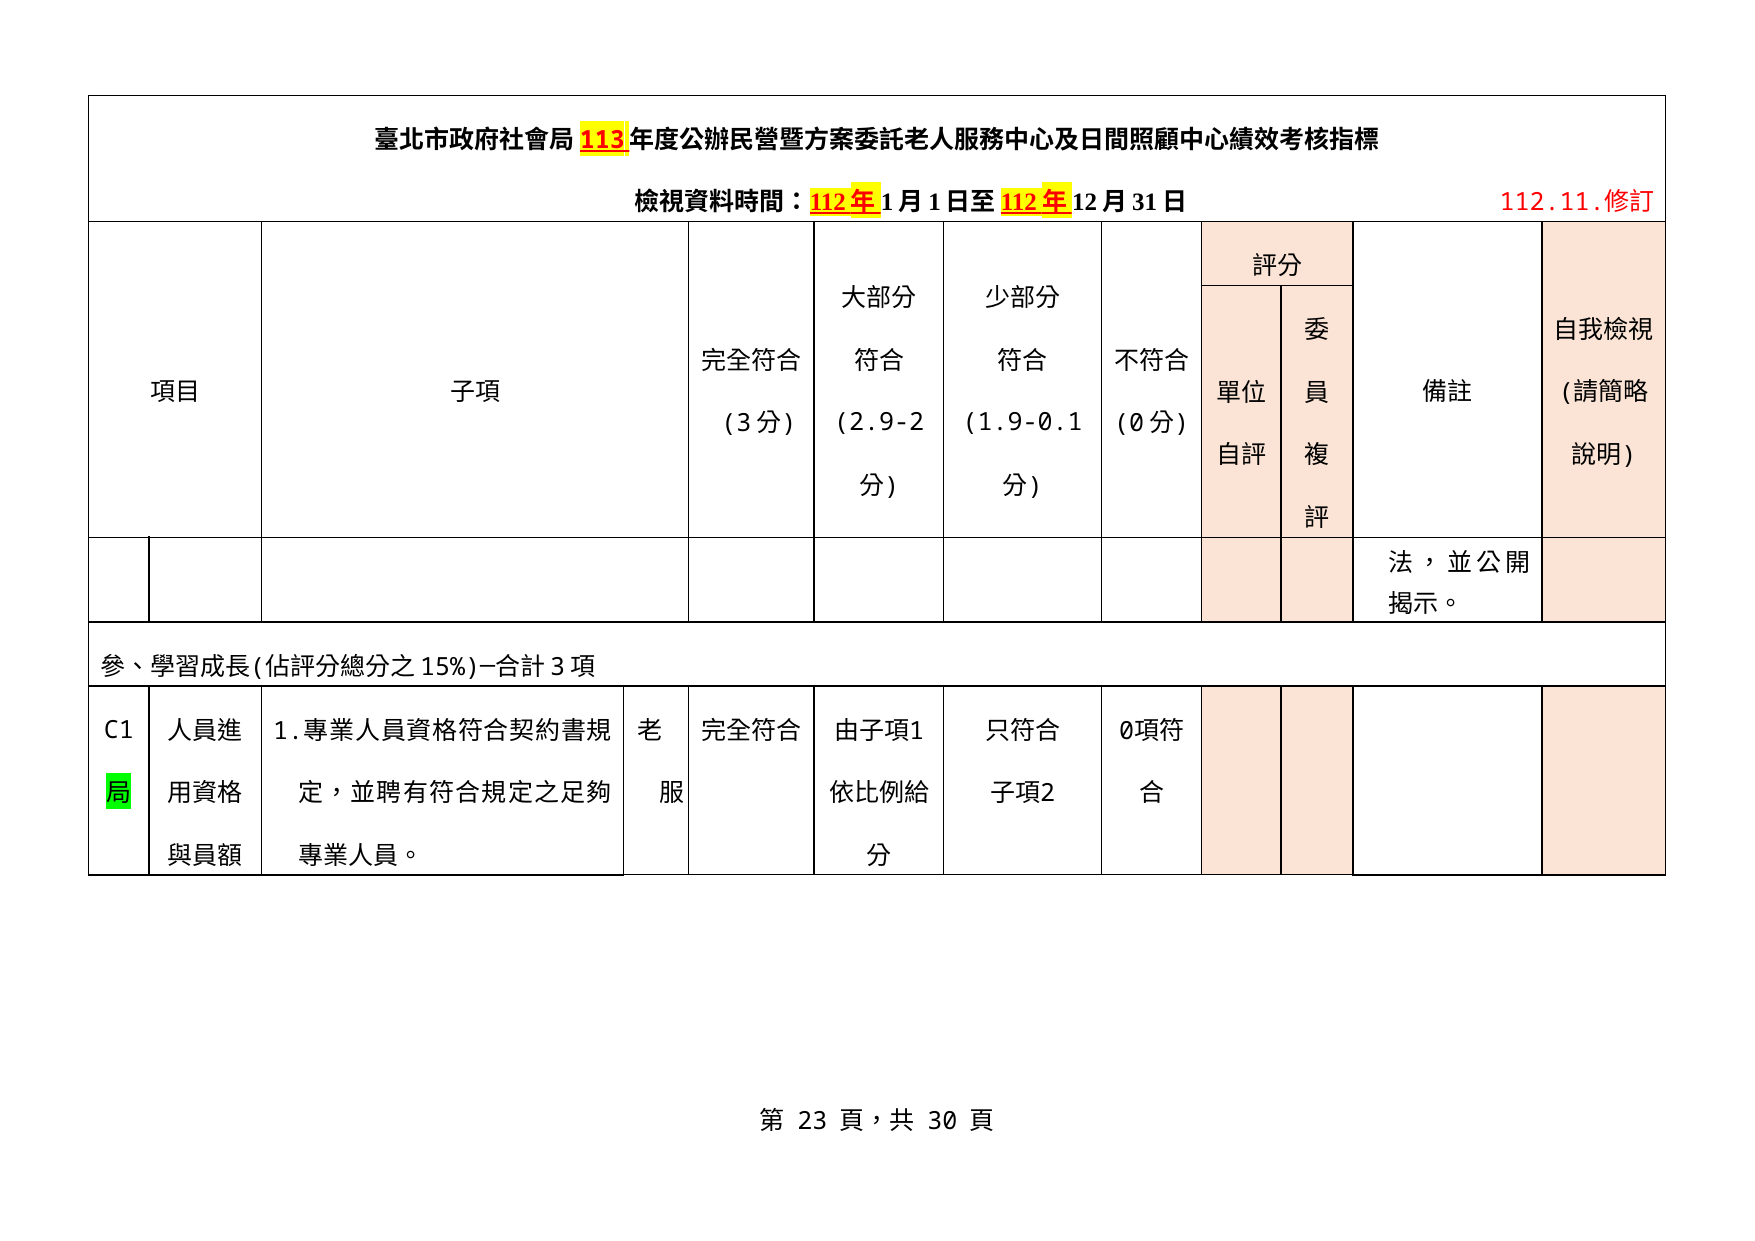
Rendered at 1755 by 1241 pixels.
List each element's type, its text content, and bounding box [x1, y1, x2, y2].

table_cell [1202, 687, 1280, 874]
table_cell 備註 [1354, 222, 1541, 536]
table_cell 0項符合 [1102, 687, 1201, 874]
table_cell [1282, 687, 1352, 874]
table_cell 完全符合 [689, 687, 813, 874]
table_cell 自我檢視 (請簡略說明) [1543, 222, 1665, 536]
table_cell 文件檢閱、現場訪談 檢視機構性騷擾/性侵害事件處理辦法及流程(含通報流程、轉介)。 檢視機構性騷擾/性侵害預防措施。 現場分別與業務負責人及工作人員會談。 對象包括:對象包括工作人員間、工作人員與個案間或工作人員與家屬間等。 無論容留人數，皆應訂定性騷擾防治措施、申訴及懲戒辦法，並公開揭示。 [1354, 538, 1541, 621]
table_cell 不符合 (0分) [1102, 222, 1201, 536]
table_cell 只符合 子項2 [944, 687, 1101, 874]
table_cell 老服 [624, 687, 688, 874]
table_cell [262, 538, 688, 621]
table_cell 項目 [89, 222, 261, 536]
table_cell 大部分 符合 (2.9-2分) [815, 222, 943, 536]
table_cell 少部分 符合 (1.9-0.1分) [944, 222, 1101, 536]
table_cell [89, 538, 148, 621]
table_cell 委員複評 [1282, 286, 1352, 536]
table_cell 單位自評 [1202, 286, 1280, 536]
table_cell [815, 538, 943, 621]
table_cell [1354, 687, 1541, 874]
table_cell 評分 [1202, 222, 1352, 285]
table_cell [1543, 538, 1665, 621]
table_cell [944, 538, 1101, 621]
table_cell 由子項1 依比例給分 [815, 687, 943, 874]
table_cell [689, 538, 813, 621]
table_cell [150, 538, 261, 621]
table_cell C1 局 [89, 687, 148, 874]
table_cell [1282, 538, 1352, 621]
table_cell [1102, 538, 1201, 621]
table_cell [1543, 687, 1665, 874]
table_cell [1202, 538, 1280, 621]
table_header 臺北市政府社會局113年度公辦民營暨方案委託老人服務中心及日間照顧中心績效考核指標 檢視資料時間：112年1月1日至112年12月31日 112.11.修訂 [89, 96, 1665, 221]
table_cell 完全符合 (3分) [689, 222, 813, 536]
table_cell 1.專業人員資格符合契約書規定，並聘有符合規定之足夠專業人員。 [262, 687, 623, 874]
table_cell 人員進用資格與員額 [150, 687, 261, 874]
table_cell 參、學習成長(佔評分總分之15%)─合計3項 [89, 623, 1665, 685]
table_cell 子項 [262, 222, 688, 536]
